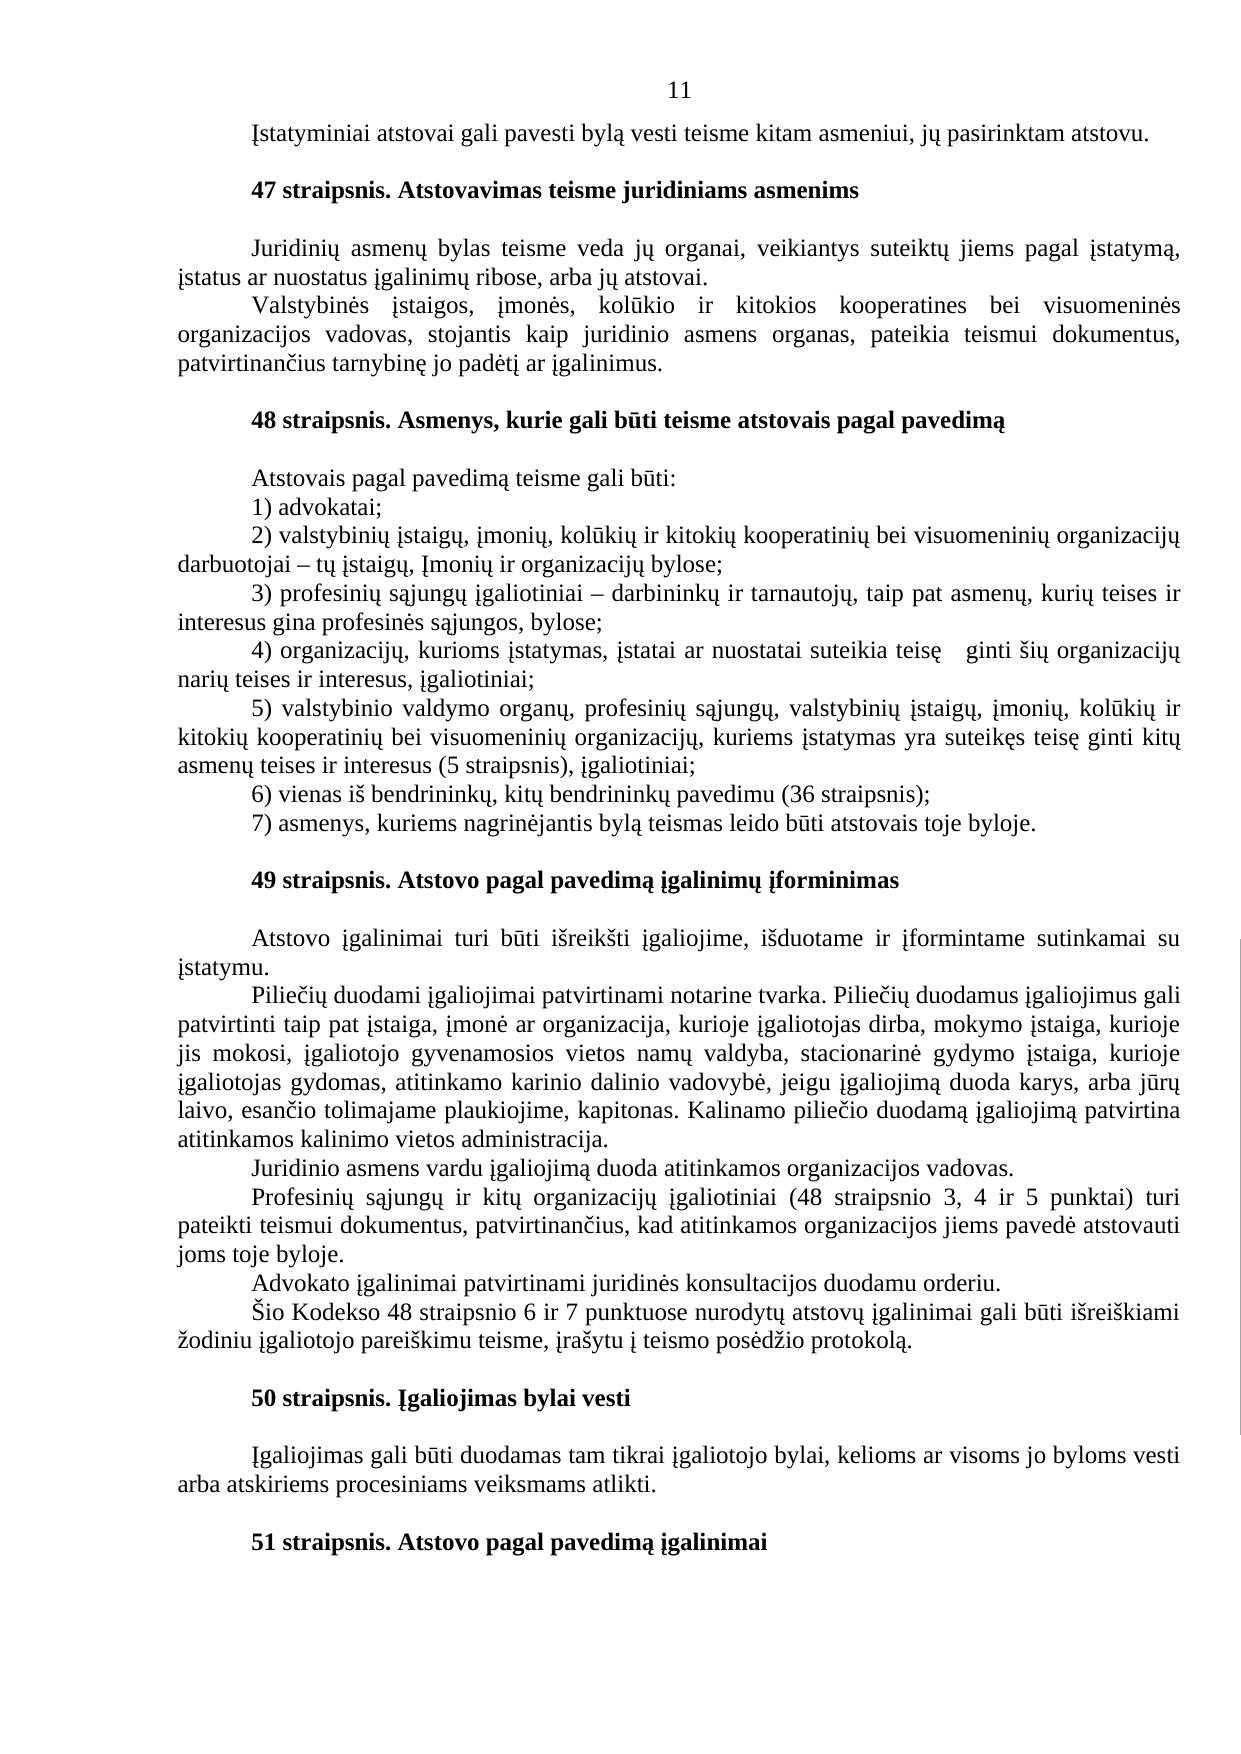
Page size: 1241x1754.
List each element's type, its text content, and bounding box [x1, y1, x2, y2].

text Piliečių duodami įgaliojimai patvirtinami notarine tvarka. Piliečių duodamus įgaliojimus gali patvirtinti taip pat įstaiga, įmonė ar organizacija, kurioje įgaliotojas dirba, mokymo įstaiga, kurioje jis mokosi, įgaliotojo gyvenamosios vietos namų valdyba, stacionarinė gydymo įstaiga, kurioje įgaliotojas gydomas, atitinkamo karinio dalinio vadovybė, jeigu įgaliojimą duoda karys, arba jūrų laivo, esančio tolimajame plaukiojime, kapitonas. Kalinamo piliečio duodamą įgaliojimą patvirtina atitinkamos kalinimo vietos administracija. [177, 981, 1181, 1153]
text 3) profesinių sąjungų įgaliotiniai – darbininkų ir tarnautojų, taip pat asmenų, kurių teises ir interesus gina profesinės sąjungos, bylose; [177, 578, 1181, 636]
text 6) vienas iš bendrininkų, kitų bendrininkų pavedimu (36 straipsnis); [177, 779, 1181, 808]
text 49 straipsnis. Atstovo pagal pavedimą įgalinimų įforminimas [251, 866, 1181, 894]
text Atstovais pagal pavedimą teisme gali būti: [177, 463, 1181, 492]
text Įgaliojimas gali būti duodamas tam tikrai įgaliotojo bylai, kelioms ar visoms jo byloms vesti arba atskiriems procesiniams veiksmams atlikti. [177, 1441, 1181, 1498]
text 1) advokatai; [177, 492, 1181, 521]
text Advokato įgalinimai patvirtinami juridinės konsultacijos duodamu orderiu. [177, 1268, 1181, 1297]
text 4) organizacijų, kurioms įstatymas, įstatai ar nuostatai suteikia teisę ginti šių organizacijų narių teises ir interesus, įgaliotiniai; [177, 636, 1181, 693]
text 47 straipsnis. Atstovavimas teisme juridiniams asmenims [251, 176, 1181, 204]
text 51 straipsnis. Atstovo pagal pavedimą įgalinimai [251, 1527, 1181, 1556]
text 50 straipsnis. Įgaliojimas bylai vesti [251, 1383, 1181, 1412]
text Profesinių sąjungų ir kitų organizacijų įgaliotiniai (48 straipsnio 3, 4 ir 5 punktai) turi pateikti teismui dokumentus, patvirtinančius, kad atitinkamos organizacijos jiems pavedė atstovauti joms toje byloje. [177, 1182, 1181, 1268]
text Valstybinės įstaigos, įmonės, kolūkio ir kitokios kooperatines bei visuomeninės organizacijos vadovas, stojantis kaip juridinio asmens organas, pateikia teismui dokumentus, patvirtinančius tarnybinę jo padėtį ar įgalinimus. [177, 291, 1181, 377]
text Juridinio asmens vardu įgaliojimą duoda atitinkamos organizacijos vadovas. [177, 1153, 1181, 1182]
text 7) asmenys, kuriems nagrinėjantis bylą teismas leido būti atstovais toje byloje. [177, 808, 1181, 837]
text Atstovo įgalinimai turi būti išreikšti įgaliojime, išduotame ir įformintame sutinkamai su įstatymu. [177, 923, 1181, 981]
text 48 straipsnis. Asmenys, kurie gali būti teisme atstovais pagal pavedimą [251, 406, 1181, 434]
text 2) valstybinių įstaigų, įmonių, kolūkių ir kitokių kooperatinių bei visuomeninių organizacijų darbuotojai – tų įstaigų, Įmonių ir organizacijų bylose; [177, 521, 1181, 578]
text 5) valstybinio valdymo organų, profesinių sąjungų, valstybinių įstaigų, įmonių, kolūkių ir kitokių kooperatinių bei visuomeninių organizacijų, kuriems įstatymas yra suteikęs teisę ginti kitų asmenų teises ir interesus (5 straipsnis), įgaliotiniai; [177, 693, 1181, 779]
text Juridinių asmenų bylas teisme veda jų organai, veikiantys suteiktų jiems pagal įstatymą, įstatus ar nuostatus įgalinimų ribose, arba jų atstovai. [177, 233, 1181, 291]
text Šio Kodekso 48 straipsnio 6 ir 7 punktuose nurodytų atstovų įgalinimai gali būti išreiškiami žodiniu įgaliotojo pareiškimu teisme, įrašytu į teismo posėdžio protokolą. [177, 1297, 1181, 1354]
text Įstatyminiai atstovai gali pavesti bylą vesti teisme kitam asmeniui, jų pasirinktam atstovu. [177, 118, 1181, 147]
